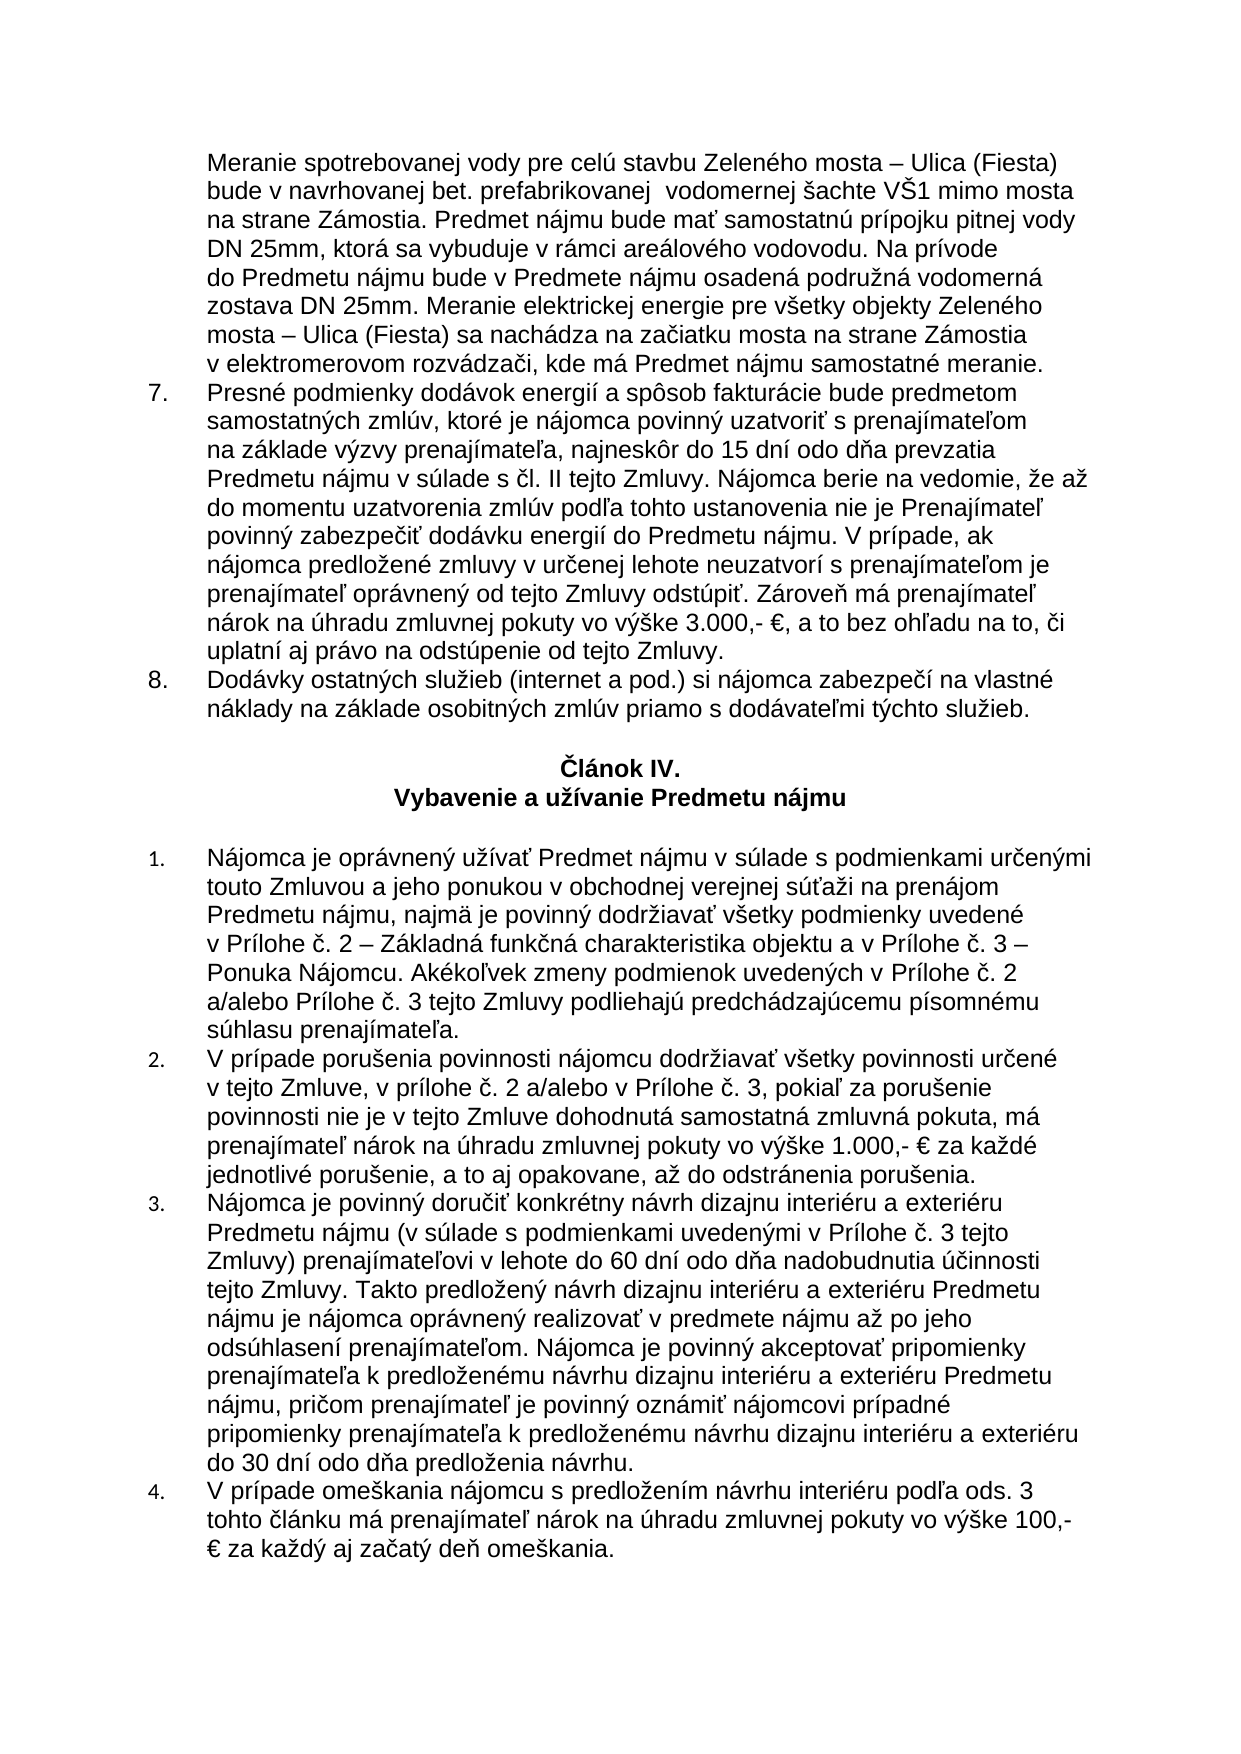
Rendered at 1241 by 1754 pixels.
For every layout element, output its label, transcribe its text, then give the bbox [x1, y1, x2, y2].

list Dodávky ostatných služieb (internet a pod.) si nájomca zabezpečí na vlastné náklady na základe osobitných zmlúv priamo s dodávateľmi týchto služieb. [148, 665, 1093, 723]
list Presné podmienky dodávok energií a spôsob fakturácie bude predmetom samostatných zmlúv, ktoré je nájomca povinný uzatvoriť s prenajímateľom na základe výzvy prenajímateľa, najneskôr do 15 dní odo dňa prevzatia Predmetu nájmu v súlade s čl. II tejto Zmluvy. Nájomca berie na vedomie, že až do momentu uzatvorenia zmlúv podľa tohto ustanovenia nie je Prenajímateľ povinný zabezpečiť dodávku energií do Predmetu nájmu. V prípade, ak nájomca predložené zmluvy v určenej lehote neuzatvorí s prenajímateľom je prenajímateľ oprávnený od tejto Zmluvy odstúpiť. Zároveň má prenajímateľ nárok na úhradu zmluvnej pokuty vo výške 3.000,- €, a to bez ohľadu na to, či uplatní aj právo na odstúpenie od tejto Zmluvy. [148, 378, 1093, 665]
list V prípade porušenia povinnosti nájomcu dodržiavať všetky povinnosti určené v tejto Zmluve, v prílohe č. 2 a/alebo v Prílohe č. 3, pokiaľ za porušenie povinnosti nie je v tejto Zmluve dohodnutá samostatná zmluvná pokuta, má prenajímateľ nárok na úhradu zmluvnej pokuty vo výške 1.000,- € za každé jednotlivé porušenie, a to aj opakovane, až do odstránenia porušenia. [148, 1044, 1093, 1188]
text Meranie spotrebovanej vody pre celú stavbu Zeleného mosta – Ulica (Fiesta) bude v navrhovanej bet. prefabrikovanej vodomernej šachte VŠ1 mimo mosta na strane Zámostia. Predmet nájmu bude mať samostatnú prípojku pitnej vody DN 25mm, ktorá sa vybuduje v rámci areálového vodovodu. Na prívode do Predmetu nájmu bude v Predmete nájmu osadená podružná vodomerná zostava DN 25mm. Meranie elektrickej energie pre všetky objekty Zeleného mosta – Ulica (Fiesta) sa nachádza na začiatku mosta na strane Zámostia v elektromerovom rozvádzači, kde má Predmet nájmu samostatné meranie. [207, 148, 1093, 378]
text Článok IV. Vybavenie a užívanie Predmetu nájmu [148, 754, 1093, 811]
list V prípade omeškania nájomcu s predložením návrhu interiéru podľa ods. 3 tohto článku má prenajímateľ nárok na úhradu zmluvnej pokuty vo výške 100,- € za každý aj začatý deň omeškania. [148, 1476, 1093, 1563]
list Nájomca je povinný doručiť konkrétny návrh dizajnu interiéru a exteriéru Predmetu nájmu (v súlade s podmienkami uvedenými v Prílohe č. 3 tejto Zmluvy) prenajímateľovi v lehote do 60 dní odo dňa nadobudnutia účinnosti tejto Zmluvy. Takto predložený návrh dizajnu interiéru a exteriéru Predmetu nájmu je nájomca oprávnený realizovať v predmete nájmu až po jeho odsúhlasení prenajímateľom. Nájomca je povinný akceptovať pripomienky prenajímateľa k predloženému návrhu dizajnu interiéru a exteriéru Predmetu nájmu, pričom prenajímateľ je povinný oznámiť nájomcovi prípadné pripomienky prenajímateľa k predloženému návrhu dizajnu interiéru a exteriéru do 30 dní odo dňa predloženia návrhu. [148, 1188, 1093, 1476]
list Nájomca je oprávnený užívať Predmet nájmu v súlade s podmienkami určenými touto Zmluvou a jeho ponukou v obchodnej verejnej súťaži na prenájom Predmetu nájmu, najmä je povinný dodržiavať všetky podmienky uvedené v Prílohe č. 2 – Základná funkčná charakteristika objektu a v Prílohe č. 3 – Ponuka Nájomcu. Akékoľvek zmeny podmienok uvedených v Prílohe č. 2 a/alebo Prílohe č. 3 tejto Zmluvy podliehajú predchádzajúcemu písomnému súhlasu prenajímateľa. [148, 843, 1093, 1044]
